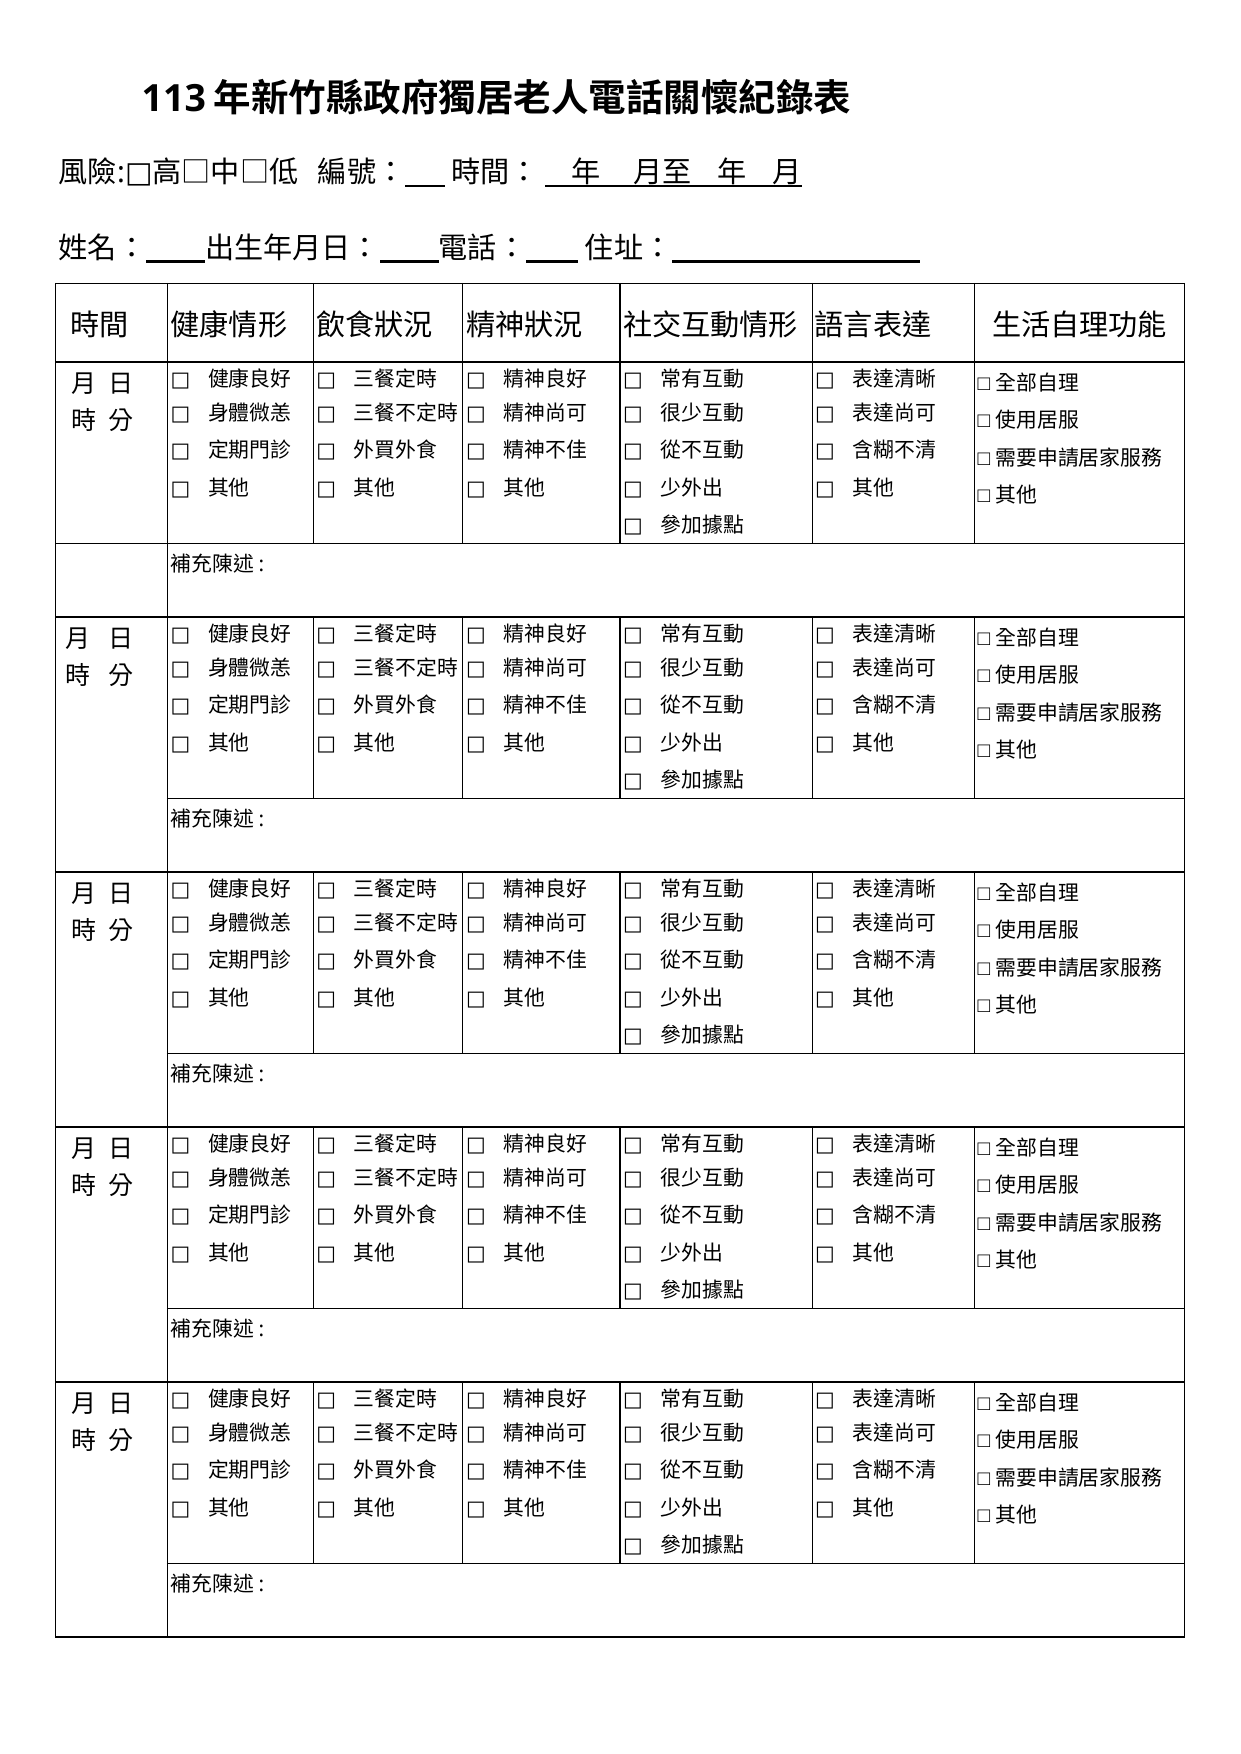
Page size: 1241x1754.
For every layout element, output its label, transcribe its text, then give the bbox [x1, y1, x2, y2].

table_cell 健康良好 身體微恙 定期門診 其他 [168, 873, 313, 1053]
table_cell 語言表達 [813, 284, 974, 361]
table_cell 常有互動 很少互動 從不互動 少外出 參加據點 [621, 618, 812, 798]
table_cell 精神良好 精神尚可 精神不佳 其他 [463, 1128, 619, 1308]
table_cell □ 全部自理 □ 使用居服 □ 需要申請居家服務 □ 其他 [975, 1383, 1184, 1563]
table_cell 三餐定時 三餐不定時 外買外食 其他 [314, 363, 462, 543]
table_cell 表達清晰 表達尚可 含糊不清 其他 [813, 363, 974, 543]
table_cell 常有互動 很少互動 從不互動 少外出 參加據點 [621, 1128, 812, 1308]
table_cell □ 全部自理 □ 使用居服 □ 需要申請居家服務 □ 其他 [975, 873, 1184, 1053]
table_cell 精神良好 精神尚可 精神不佳 其他 [463, 618, 619, 798]
table_cell 表達清晰 表達尚可 含糊不清 其他 [813, 618, 974, 798]
table_cell 健康良好 身體微恙 定期門診 其他 [168, 363, 313, 543]
table_cell 表達清晰 表達尚可 含糊不清 其他 [813, 1128, 974, 1308]
table_cell 月 日 時 分 [56, 1383, 167, 1636]
table_cell 時間 [56, 284, 167, 361]
table_cell 三餐定時 三餐不定時 外買外食 其他 [314, 1128, 462, 1308]
table_cell 月 日 時 分 [56, 1128, 167, 1381]
table_cell 姓名： 出生年月日： 電話： 住址： [56, 208, 1184, 283]
table_cell □ 全部自理 □ 使用居服 □ 需要申請居家服務 □ 其他 [975, 363, 1184, 543]
table_cell 精神良好 精神尚可 精神不佳 其他 [463, 873, 619, 1053]
table_cell [56, 544, 167, 616]
table_cell 社交互動情形 [621, 284, 812, 361]
table_cell 健康良好 身體微恙 定期門診 其他 [168, 618, 313, 798]
table_cell 常有互動 很少互動 從不互動 少外出 參加據點 [621, 1383, 812, 1563]
table_cell 風險:□高□中□低 編號： 時間： 年 月至 年 月 [56, 133, 1184, 208]
table_cell 常有互動 很少互動 從不互動 少外出 參加據點 [621, 873, 812, 1053]
table_cell 月 日 時 分 [56, 873, 167, 1126]
table_cell 三餐定時 三餐不定時 外買外食 其他 [314, 1383, 462, 1563]
table_header 113年新竹縣政府獨居老人電話關懷紀錄表 [56, 58, 1184, 133]
table_cell □ 全部自理 □ 使用居服 □ 需要申請居家服務 □ 其他 [975, 1128, 1184, 1308]
table_cell 月 日 時 分 [56, 618, 167, 871]
table_cell 補充陳述 : [168, 544, 1184, 616]
table_cell 生活自理功能 [975, 284, 1184, 361]
table_cell 精神良好 精神尚可 精神不佳 其他 [463, 1383, 619, 1563]
table_cell 補充陳述 : [168, 1309, 1184, 1381]
table_cell 飲食狀況 [314, 284, 462, 361]
table_cell 健康情形 [168, 284, 313, 361]
table_cell 補充陳述 : [168, 799, 1184, 871]
table_cell 三餐定時 三餐不定時 外買外食 其他 [314, 873, 462, 1053]
table_cell 表達清晰 表達尚可 含糊不清 其他 [813, 1383, 974, 1563]
table_cell 月 日 時 分 [56, 363, 167, 543]
table_cell 補充陳述 : [168, 1054, 1184, 1126]
table_cell 精神良好 精神尚可 精神不佳 其他 [463, 363, 619, 543]
table_cell 常有互動 很少互動 從不互動 少外出 參加據點 [621, 363, 812, 543]
table_cell 表達清晰 表達尚可 含糊不清 其他 [813, 873, 974, 1053]
table_cell 三餐定時 三餐不定時 外買外食 其他 [314, 618, 462, 798]
table_cell 健康良好 身體微恙 定期門診 其他 [168, 1128, 313, 1308]
table_cell 精神狀況 [463, 284, 619, 361]
table_cell 健康良好 身體微恙 定期門診 其他 [168, 1383, 313, 1563]
table_cell □ 全部自理 □ 使用居服 □ 需要申請居家服務 □ 其他 [975, 618, 1184, 798]
table_cell 補充陳述 : [168, 1564, 1184, 1636]
